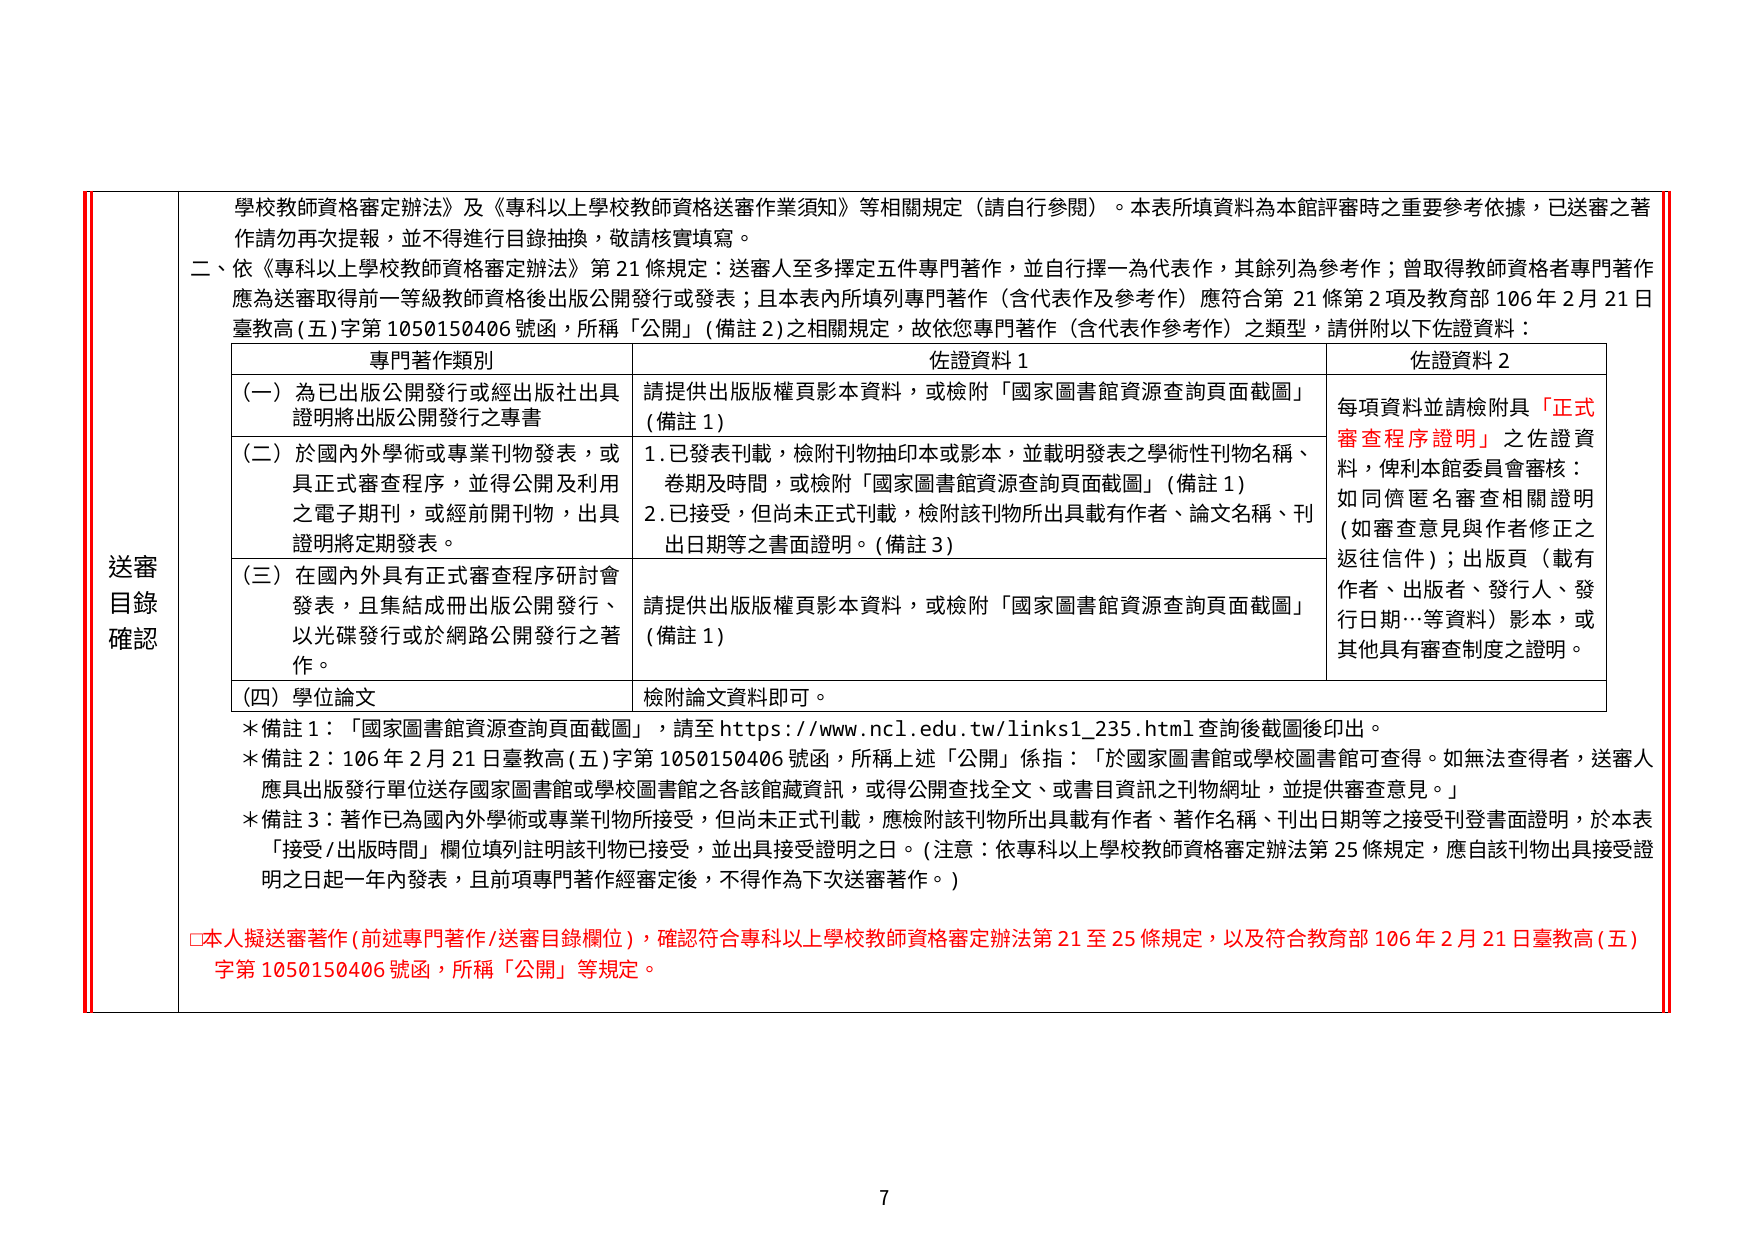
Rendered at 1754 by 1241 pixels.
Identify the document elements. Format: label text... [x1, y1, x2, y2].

table_cell 請提供出版版權頁影本資料，或檢附「國家圖書館資源查詢頁面截圖」(備註1) [633, 375, 1326, 436]
table_header 佐證資料1 [633, 344, 1326, 374]
table_header 專門著作類別 [232, 344, 632, 374]
table_header 佐證資料2 [1327, 344, 1606, 374]
table_cell （二）於國內外學術或專業刊物發表，或具正式審查程序，並得公開及利用之電子期刊，或經前開刊物，出具證明將定期發表。 [232, 437, 632, 558]
table_cell 請提供出版版權頁影本資料，或檢附「國家圖書館資源查詢頁面截圖」(備註1) [633, 559, 1326, 680]
table_cell 每項資料並請檢附具「正式審查程序證明」之佐證資料，俾利本館委員會審核： 如同儕匿名審查相關證明(如審查意見與作者修正之返往信件)；出版頁（載有作者、出版者、發行人、發行日期…等資料）影本，或其他具有審查制度之證明。 [1327, 375, 1606, 680]
table_cell （三）在國內外具有正式審查程序研討會發表，且集結成冊出版公開發行、以光碟發行或於網路公開發行之著作。 [232, 559, 632, 680]
table_cell （四）學位論文 [232, 681, 632, 711]
table_cell 檢附論文資料即可。 [633, 681, 1606, 711]
table_cell 學校教師資格審定辦法》及《專科以上學校教師資格送審作業須知》等相關規定（請自行參閱）。本表所填資料為本館評審時之重要參考依據，已送審之著作請勿再次提報，並不得進行目錄抽換，敬請核實填寫。 二、依《專科以上學校教師資格審定辦法》第21條規定：送審人至多擇定五件專門著作，並自行擇一為代表作，其餘列為參考作；曾取得教師資格者專門著作應為送審取得前一等級教師資格後出版公開發行或發表；且本表內所填列專門著作（含代表作及參考作）應符合第21條第2項及教育部106年2月21日臺教高(五)字第1050150406號函，所稱「公開」(備註2)之相關規定，故依您專門著作（含代表作參考作）之類型，請併附以下佐證資料： ＊備註1：「國家圖書館資源查詢頁面截圖」，請至https://www.ncl.edu.tw/links1_235.html查詢後截圖後印出。 ＊備註2：106年2月21日臺教高(五)字第1050150406號函，所稱上述「公開」係指：「於國家圖書館或學校圖書館可查得。如無法查得者，送審人應具出版發行單位送存國家圖書館或學校圖書館之各該館藏資訊，或得公開查找全文、或書目資訊之刊物網址，並提供審查意見。」 ＊備註3：著作已為國內外學術或專業刊物所接受，但尚未正式刊載，應檢附該刊物所出具載有作者、著作名稱、刊出日期等之接受刊登書面證明，於本表「接受/出版時間」欄位填列註明該刊物已接受，並出具接受證明之日。(注意：依專科以上學校教師資格審定辦法第25條規定，應自該刊物出具接受證明之日起一年內發表，且前項專門著作經審定後，不得作為下次送審著作。) □本人擬送審著作(前述專門著作/送審目錄欄位)，確認符合專科以上學校教師資格審定辦法第21至25條規定，以及符合教育部106年2月21日臺教高(五)字第1050150406號函，所稱「公開」等規定。 [179, 192, 1662, 1012]
table_cell 1.已發表刊載，檢附刊物抽印本或影本，並載明發表之學術性刊物名稱、卷期及時間，或檢附「國家圖書館資源查詢頁面截圖」(備註1) 2.已接受，但尚未正式刊載，檢附該刊物所出具載有作者、論文名稱、刊出日期等之書面證明。(備註3) [633, 437, 1326, 558]
table_cell 送審目錄確認 [93, 192, 178, 1012]
table_cell （一）為已出版公開發行或經出版社出具證明將出版公開發行之專書 [232, 375, 632, 436]
